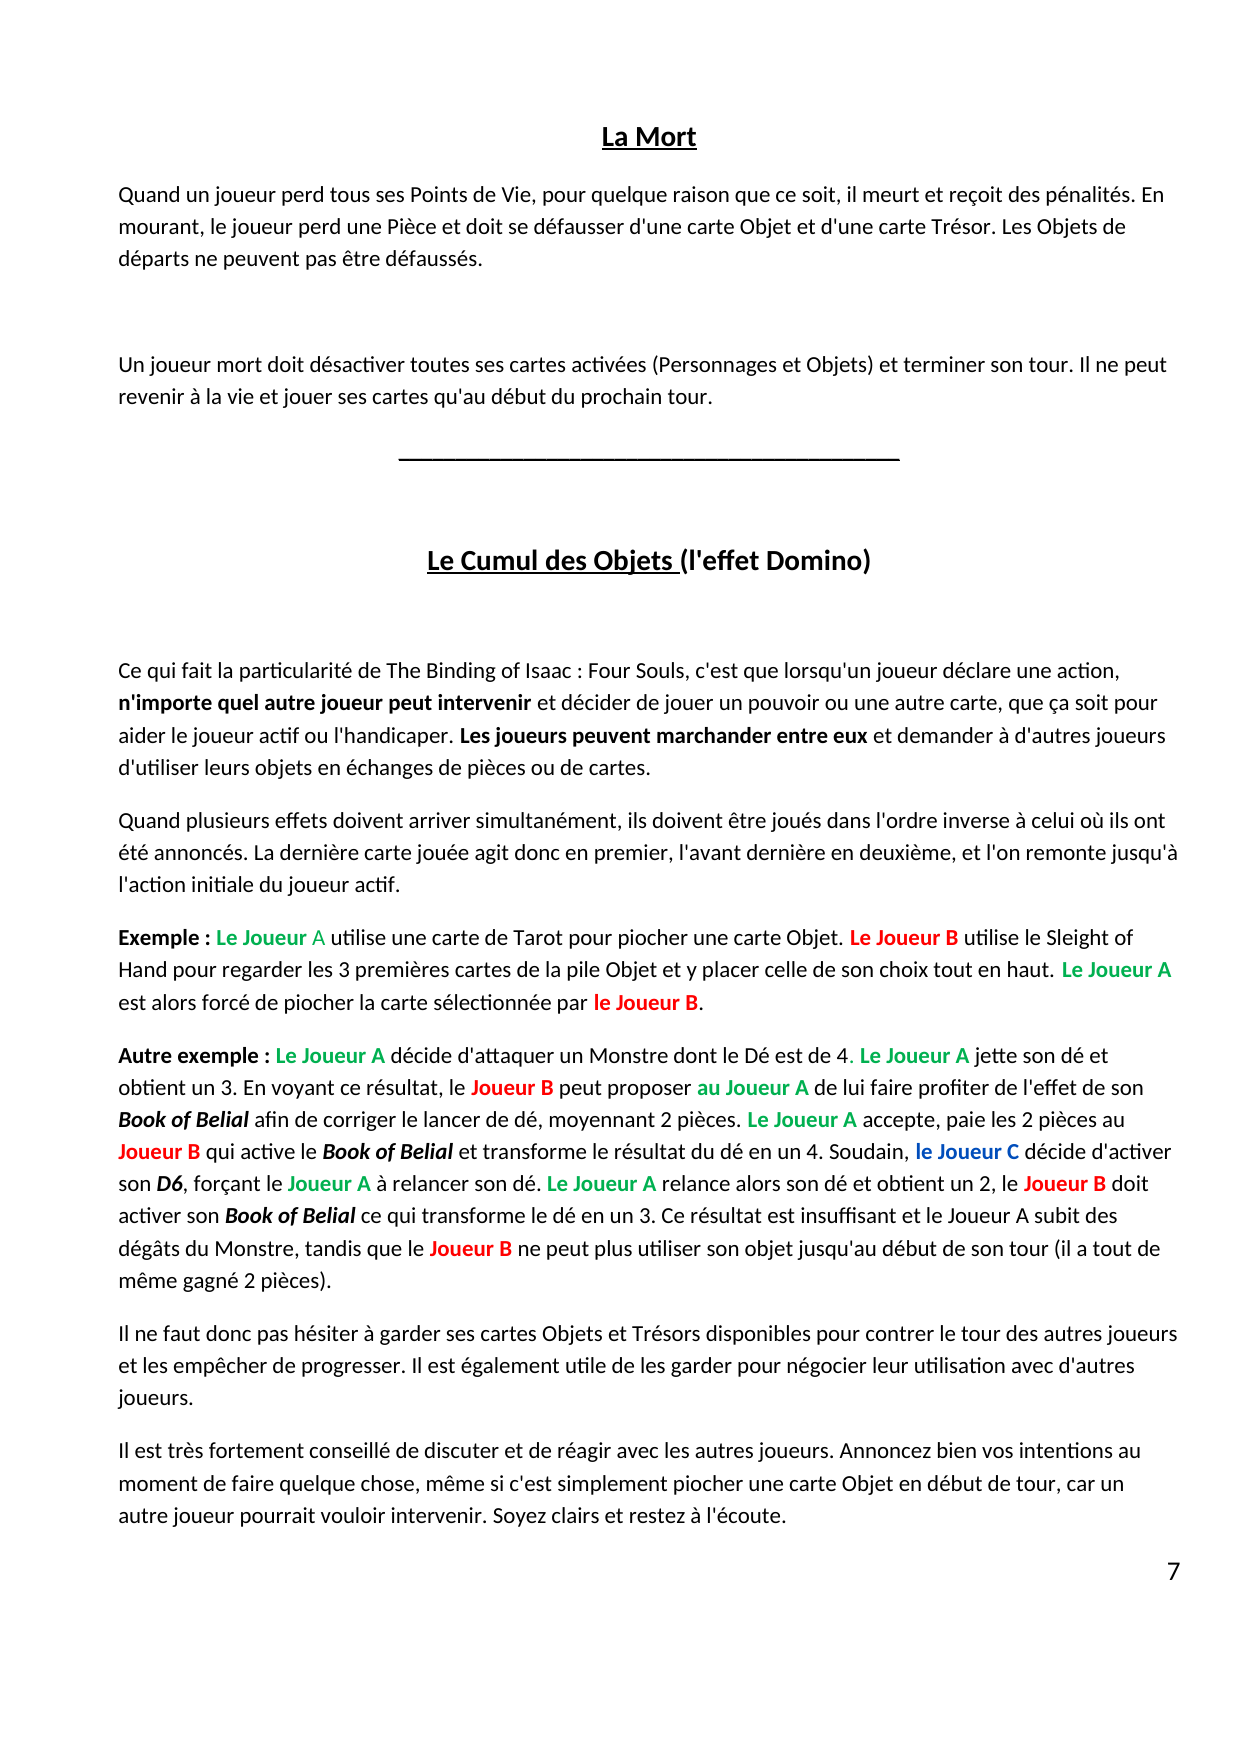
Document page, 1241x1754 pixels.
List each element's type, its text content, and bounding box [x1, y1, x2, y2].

text Un joueur mort doit désactiver toutes ses cartes activées (Personnages et Objets) et terminer son tour. Il ne peut revenir à la vie et jouer ses cartes qu'au début du prochain tour. [118, 350, 1180, 411]
text Exemple : Le Joueur A utilise une carte de Tarot pour piocher une carte Objet. Le Joueur B utilise le Sleight of Hand pour regarder les 3 premières cartes de la pile Objet et y placer celle de son choix tout en haut. Le Joueur A est alors forcé de piocher la carte sélectionnée par le Joueur B. [118, 923, 1180, 1016]
text Il ne faut donc pas hésiter à garder ses cartes Objets et Trésors disponibles pour contrer le tour des autres joueurs et les empêcher de progresser. Il est également utile de les garder pour négocier leur utilisation avec d'autres joueurs. [118, 1319, 1180, 1411]
text ____________________________________________ [118, 436, 1180, 463]
text Quand un joueur perd tous ses Points de Vie, pour quelque raison que ce soit, il meurt et reçoit des pénalités. En mourant, le joueur perd une Pièce et doit se défausser d'une carte Objet et d'une carte Trésor. Les Objets de départs ne peuvent pas être défaussés. [118, 180, 1180, 272]
text Quand plusieurs effets doivent arriver simultanément, ils doivent être joués dans l'ordre inverse à celui où ils ont été annoncés. La dernière carte jouée agit donc en premier, l'avant dernière en deuxième, et l'on remonte jusqu'à l'action initiale du joueur actif. [118, 806, 1180, 898]
text 7 [118, 1554, 1180, 1587]
text Le Cumul des Objets (l'effet Domino) [118, 542, 1180, 577]
text Il est très fortement conseillé de discuter et de réagir avec les autres joueurs. Annoncez bien vos intentions au moment de faire quelque chose, même si c'est simplement piocher une carte Objet en début de tour, car un autre joueur pourrait vouloir intervenir. Soyez clairs et restez à l'écoute. [118, 1436, 1180, 1529]
text Autre exemple : Le Joueur A décide d'attaquer un Monstre dont le Dé est de 4. Le Joueur A jette son dé et obtient un 3. En voyant ce résultat, le Joueur B peut proposer au Joueur A de lui faire profiter de l'effet de son Book of Belial afin de corriger le lancer de dé, moyennant 2 pièces. Le Joueur A accepte, paie les 2 pièces au Joueur B qui active le Book of Belial et transforme le résultat du dé en un 4. Soudain, le Joueur C décide d'activer son D6, forçant le Joueur A à relancer son dé. Le Joueur A relance alors son dé et obtient un 2, le Joueur B doit activer son Book of Belial ce qui transforme le dé en un 3. Ce résultat est insuffisant et le Joueur A subit des dégâts du Monstre, tandis que le Joueur B ne peut plus utiliser son objet jusqu'au début de son tour (il a tout de même gagné 2 pièces). [118, 1041, 1180, 1294]
text La Mort [118, 118, 1180, 154]
text Ce qui fait la particularité de The Binding of Isaac : Four Souls, c'est que lorsqu'un joueur déclare une action, n'importe quel autre joueur peut intervenir et décider de jouer un pouvoir ou une autre carte, que ça soit pour aider le joueur actif ou l'handicaper. Les joueurs peuvent marchander entre eux et demander à d'autres joueurs d'utiliser leurs objets en échanges de pièces ou de cartes. [118, 656, 1180, 781]
